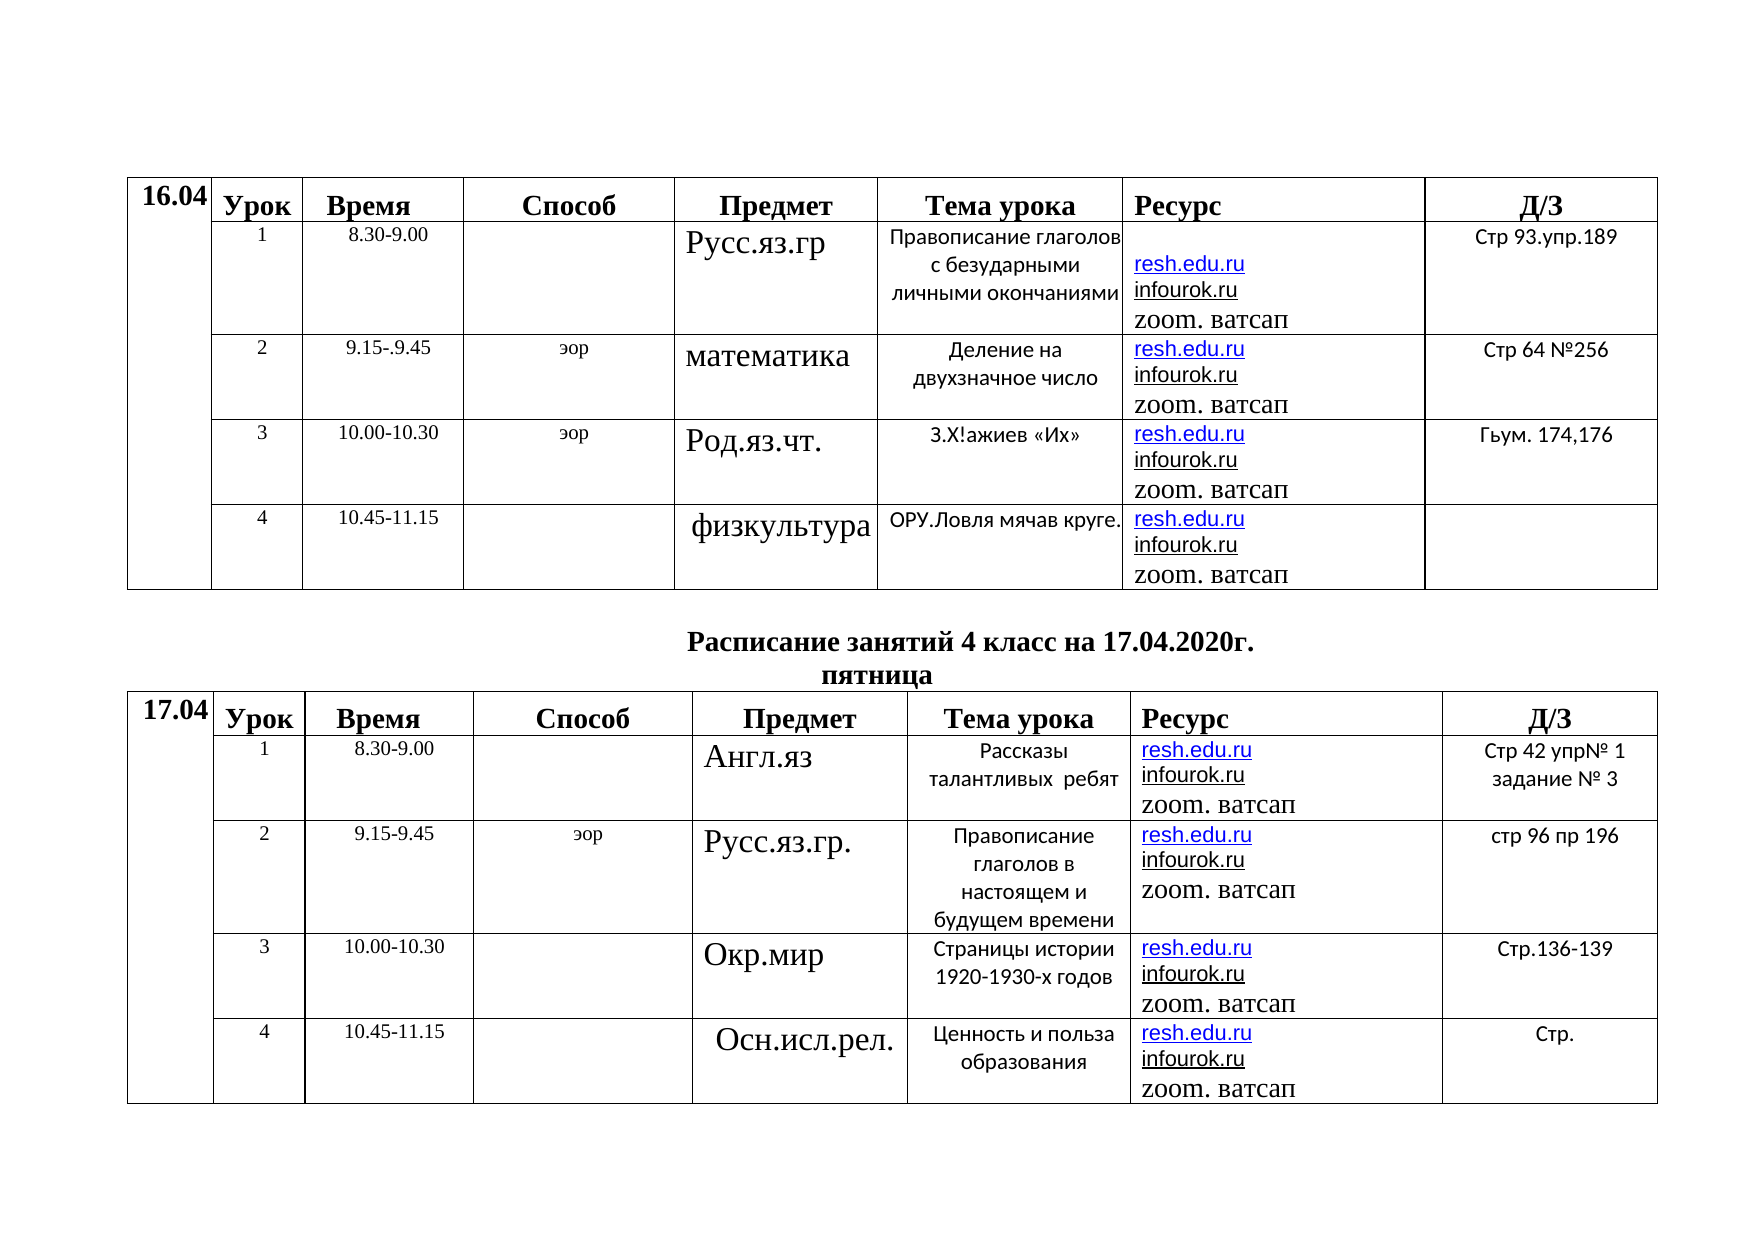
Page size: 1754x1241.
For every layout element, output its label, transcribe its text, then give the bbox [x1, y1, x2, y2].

table_cell 8.30-9.00 [303, 222, 463, 334]
table_cell resh.edu.ru infourok.ru zoom. ватсап [1131, 1019, 1442, 1103]
table_cell 9.15-9.45 [306, 821, 473, 933]
table_header Ресурс [1131, 692, 1442, 735]
table_cell [1426, 505, 1657, 589]
table_cell resh.edu.ru infourok.ru zoom. ватсап [1131, 736, 1442, 820]
table_cell 1 [214, 736, 304, 820]
table_cell З.Х!ажиев «Их» [878, 420, 1122, 504]
table_cell математика [675, 335, 877, 419]
text Расписание занятий 4 класс на 17.04.2020г. [118, 624, 1646, 657]
table_cell resh.edu.ru infourok.ru zoom. ватсап [1123, 505, 1424, 589]
table_cell 1 [212, 222, 302, 334]
table_cell Правописание глаголов с безударными личными окончаниями [878, 222, 1122, 334]
table_cell Страницы истории 1920-1930-х годов [908, 934, 1130, 1018]
table_cell эор [464, 420, 674, 504]
table_cell resh.edu.ru infourok.ru zoom. ватсап [1123, 222, 1424, 334]
table_cell [474, 1019, 692, 1103]
table_cell Стр 64 №256 [1426, 335, 1657, 419]
text пятница [118, 657, 1636, 691]
table_cell [474, 736, 692, 820]
table_header Д/З [1426, 178, 1657, 221]
table_cell Осн.исл.рел. [693, 1019, 907, 1103]
table_cell 10.00-10.30 [303, 420, 463, 504]
table_cell эор [464, 335, 674, 419]
table_cell 2 [214, 821, 304, 933]
table_cell Ценность и польза образования [908, 1019, 1130, 1103]
table_cell Деление на двухзначное число [878, 335, 1122, 419]
table_cell 10.45-11.15 [303, 505, 463, 589]
table_cell [464, 222, 674, 334]
table_header Время [306, 692, 473, 735]
table_cell 4 [214, 1019, 304, 1103]
table_cell Англ.яз [693, 736, 907, 820]
table_cell Русс.яз.гр. [693, 821, 907, 933]
table_header Ресурс [1123, 178, 1424, 221]
table_header Предмет [693, 692, 907, 735]
table_cell Стр 42 упр№ 1 задание № 3 [1443, 736, 1657, 820]
table_cell физкультура [675, 505, 877, 589]
table_cell Окр.мир [693, 934, 907, 1018]
table_cell Стр 93.упр.189 [1426, 222, 1657, 334]
table_cell 2 [212, 335, 302, 419]
table_cell 9.15-.9.45 [303, 335, 463, 419]
table_cell 3 [214, 934, 304, 1018]
table_header Урок [212, 178, 302, 221]
table_header Предмет [675, 178, 877, 221]
table_cell Правописание глаголов в настоящем и будущем времени [908, 821, 1130, 933]
table_cell resh.edu.ru infourok.ru zoom. ватсап [1123, 335, 1424, 419]
table_cell 10.45-11.15 [306, 1019, 473, 1103]
table_cell 10.00-10.30 [306, 934, 473, 1018]
table_cell 4 [212, 505, 302, 589]
table_header Способ [464, 178, 674, 221]
table_cell Стр. [1443, 1019, 1657, 1103]
table_cell эор [474, 821, 692, 933]
table_header Д/З [1443, 692, 1657, 735]
table_cell resh.edu.ru infourok.ru zoom. ватсап [1131, 934, 1442, 1018]
table_cell resh.edu.ru infourok.ru zoom. ватсап [1123, 420, 1424, 504]
table_cell Русс.яз.гр [675, 222, 877, 334]
table_header 17.04 [128, 692, 213, 1103]
table_cell [474, 934, 692, 1018]
table_cell [464, 505, 674, 589]
table_header Урок [214, 692, 304, 735]
table_cell Стр.136-139 [1443, 934, 1657, 1018]
table_header Тема урока [878, 178, 1122, 221]
table_cell Гьум. 174,176 [1426, 420, 1657, 504]
table_cell 3 [212, 420, 302, 504]
table_header 16.04 [128, 178, 211, 589]
table_header Тема урока [908, 692, 1130, 735]
table_header Способ [474, 692, 692, 735]
table_cell ОРУ.Ловля мячав круге. [878, 505, 1122, 589]
table_header Время [303, 178, 463, 221]
table_cell 8.30-9.00 [306, 736, 473, 820]
table_cell Рассказы талантливых ребят [908, 736, 1130, 820]
table_cell resh.edu.ru infourok.ru zoom. ватсап [1131, 821, 1442, 933]
table_cell Род.яз.чт. [675, 420, 877, 504]
table_cell стр 96 пр 196 [1443, 821, 1657, 933]
